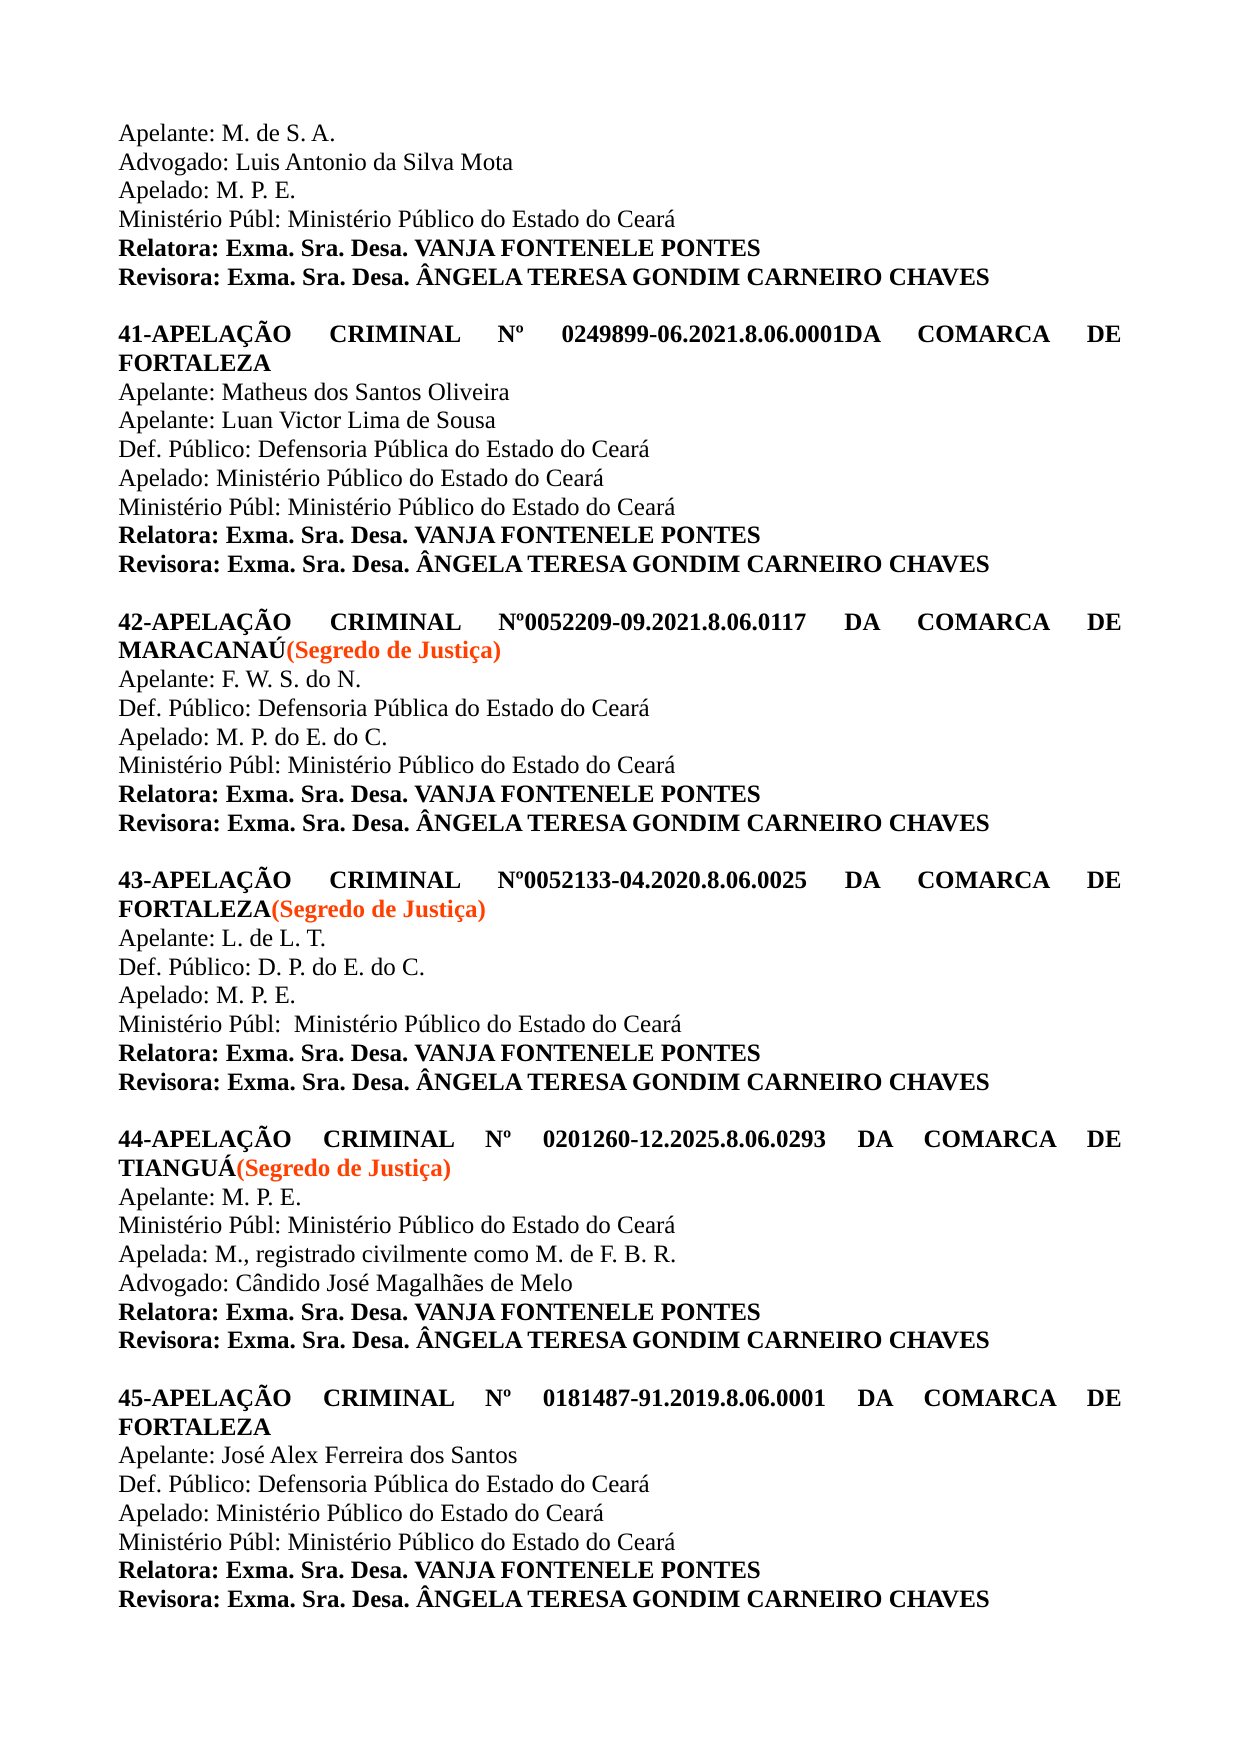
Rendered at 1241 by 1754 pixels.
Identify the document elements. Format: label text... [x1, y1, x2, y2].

text Def. Público: D. P. do E. do C. [118, 952, 1122, 981]
text 44-APELAÇÃO CRIMINAL Nº 0201260-12.2025.8.06.0293 DA COMARCA DE TIANGUÁ(Segredo de Justiça) [118, 1124, 1122, 1182]
text 41-APELAÇÃO CRIMINAL Nº 0249899-06.2021.8.06.0001DA COMARCA DE FORTALEZA [118, 319, 1122, 377]
text 42-APELAÇÃO CRIMINAL Nº0052209-09.2021.8.06.0117 DA COMARCA DE MARACANAÚ(Segredo de Justiça) [118, 607, 1122, 664]
text Def. Público: Defensoria Pública do Estado do Ceará [118, 693, 1122, 722]
text Advogado: Cândido José Magalhães de Melo [118, 1268, 1122, 1297]
text Relatora: Exma. Sra. Desa. VANJA FONTENELE PONTES [118, 521, 1122, 549]
text 43-APELAÇÃO CRIMINAL Nº0052133-04.2020.8.06.0025 DA COMARCA DE FORTALEZA(Segredo de Justiça) [118, 866, 1122, 923]
text Apelante: L. de L. T. [118, 923, 1122, 952]
text Relatora: Exma. Sra. Desa. VANJA FONTENELE PONTES [118, 1556, 1122, 1584]
text Apelado: M. P. E. [118, 981, 1122, 1009]
text Apelado: M. P. E. [118, 176, 1122, 204]
text Apelante: José Alex Ferreira dos Santos [118, 1441, 1122, 1469]
text Apelante: Luan Victor Lima de Sousa [118, 406, 1122, 434]
text Apelante: M. de S. A. [118, 118, 1122, 147]
text Relatora: Exma. Sra. Desa. VANJA FONTENELE PONTES [118, 779, 1122, 808]
text Revisora: Exma. Sra. Desa. ÂNGELA TERESA GONDIM CARNEIRO CHAVES [118, 549, 1122, 578]
text Apelante: M. P. E. [118, 1182, 1122, 1211]
text Revisora: Exma. Sra. Desa. ÂNGELA TERESA GONDIM CARNEIRO CHAVES [118, 262, 1122, 291]
text Revisora: Exma. Sra. Desa. ÂNGELA TERESA GONDIM CARNEIRO CHAVES [118, 1584, 1122, 1613]
text Revisora: Exma. Sra. Desa. ÂNGELA TERESA GONDIM CARNEIRO CHAVES [118, 808, 1122, 837]
text Revisora: Exma. Sra. Desa. ÂNGELA TERESA GONDIM CARNEIRO CHAVES [118, 1067, 1122, 1096]
text Ministério Públ: Ministério Público do Estado do Ceará [118, 204, 1122, 233]
text Ministério Públ: Ministério Público do Estado do Ceará [118, 751, 1122, 779]
text Def. Público: Defensoria Pública do Estado do Ceará [118, 434, 1122, 463]
text Apelado: Ministério Público do Estado do Ceará [118, 463, 1122, 492]
text Relatora: Exma. Sra. Desa. VANJA FONTENELE PONTES [118, 1038, 1122, 1067]
text Ministério Públ: Ministério Público do Estado do Ceará [118, 492, 1122, 521]
text Ministério Públ: Ministério Público do Estado do Ceará [118, 1211, 1122, 1239]
text Apelado: M. P. do E. do C. [118, 722, 1122, 751]
text Revisora: Exma. Sra. Desa. ÂNGELA TERESA GONDIM CARNEIRO CHAVES [118, 1326, 1122, 1354]
text Relatora: Exma. Sra. Desa. VANJA FONTENELE PONTES [118, 233, 1122, 262]
text Apelado: Ministério Público do Estado do Ceará [118, 1498, 1122, 1527]
text Advogado: Luis Antonio da Silva Mota [118, 147, 1122, 176]
text Def. Público: Defensoria Pública do Estado do Ceará [118, 1469, 1122, 1498]
text Apelada: M., registrado civilmente como M. de F. B. R. [118, 1239, 1122, 1268]
text Relatora: Exma. Sra. Desa. VANJA FONTENELE PONTES [118, 1297, 1122, 1326]
text Apelante: Matheus dos Santos Oliveira [118, 377, 1122, 406]
text Ministério Públ: Ministério Público do Estado do Ceará [118, 1009, 1122, 1038]
text 45-APELAÇÃO CRIMINAL Nº 0181487-91.2019.8.06.0001 DA COMARCA DE FORTALEZA [118, 1383, 1122, 1441]
text Ministério Públ: Ministério Público do Estado do Ceará [118, 1527, 1122, 1556]
text Apelante: F. W. S. do N. [118, 664, 1122, 693]
